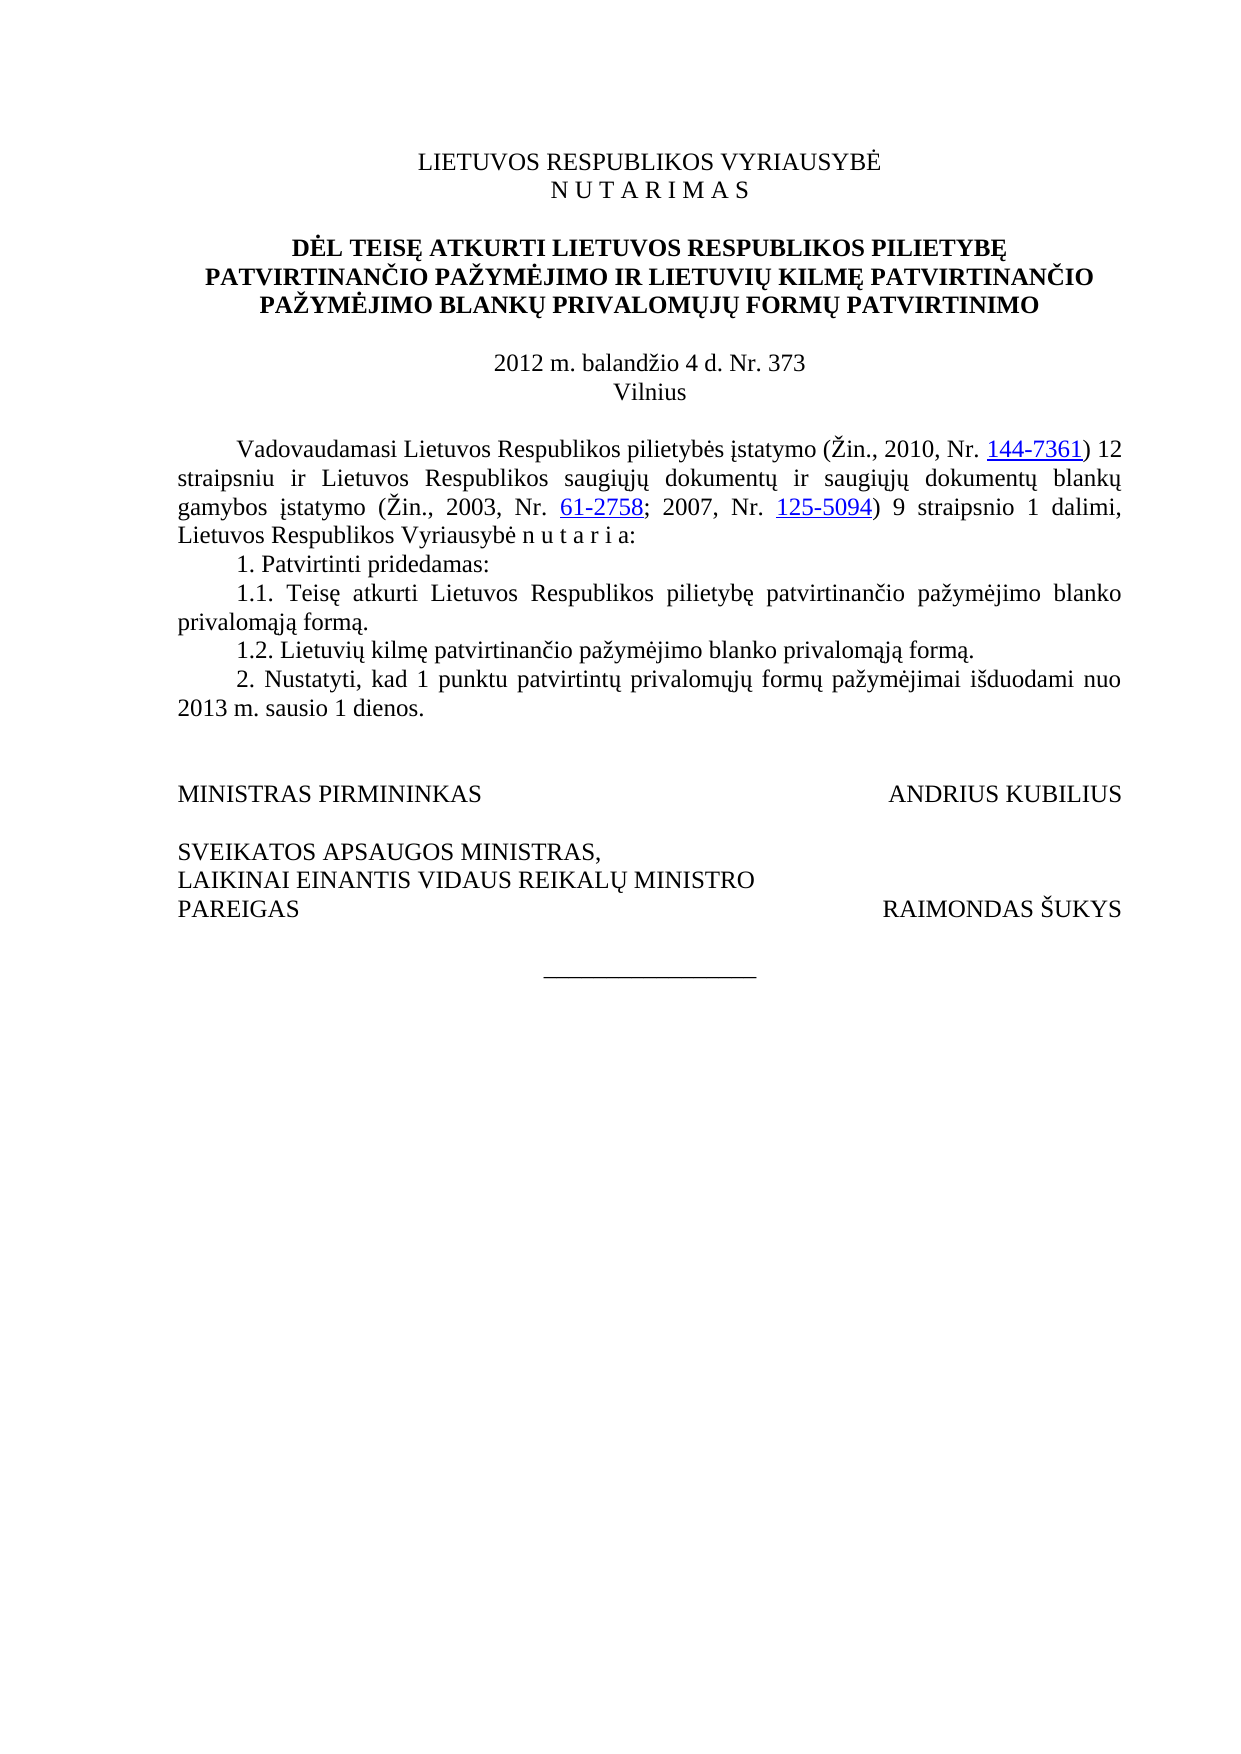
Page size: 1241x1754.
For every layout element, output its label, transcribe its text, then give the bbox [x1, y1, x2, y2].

text 1. Patvirtinti pridedamas: [177, 549, 1122, 578]
text Vadovaudamasi Lietuvos Respublikos pilietybės įstatymo (Žin., 2010, Nr. 144-7361) 12 straipsniu ir Lietuvos Respublikos saugiųjų dokumentų ir saugiųjų dokumentų blankų gamybos įstatymo (Žin., 2003, Nr. 61-2758; 2007, Nr. 125-5094) 9 straipsnio 1 dalimi, Lietuvos Respublikos Vyriausybė n u t a r i a: [177, 434, 1122, 549]
text DĖL TEISĘ ATKURTI LIETUVOS RESPUBLIKOS PILIETYBĘ PATVIRTINANČIO PAŽYMĖJIMO IR LIETUVIŲ KILMĘ PATVIRTINANČIO PAŽYMĖJIMO BLANKŲ PRIVALOMŲJŲ FORMŲ PATVIRTINIMO [177, 233, 1122, 319]
text 2. Nustatyti, kad 1 punktu patvirtintų privalomųjų formų pažymėjimai išduodami nuo 2013 m. sausio 1 dienos. [177, 664, 1122, 722]
text Vilnius [177, 377, 1122, 406]
text _________________ [177, 952, 1122, 981]
text 1.1. Teisę atkurti Lietuvos Respublikos pilietybę patvirtinančio pažymėjimo blanko privalomąją formą. [177, 578, 1122, 636]
text N U T A R I M A S [177, 176, 1122, 204]
text LIETUVOS RESPUBLIKOS VYRIAUSYBĖ [177, 147, 1122, 176]
text 2012 m. balandžio 4 d. Nr. 373 [177, 348, 1122, 377]
text PAREIGAS RAIMONDAS ŠUKYS [177, 894, 1122, 923]
text 1.2. Lietuvių kilmę patvirtinančio pažymėjimo blanko privalomąją formą. [177, 636, 1122, 664]
text LAIKINAI EINANTIS VIDAUS REIKALŲ MINISTRO [177, 866, 1122, 894]
text MINISTRAS PIRMININKAS ANDRIUS KUBILIUS [177, 779, 1122, 808]
text SVEIKATOS APSAUGOS MINISTRAS, [177, 837, 1122, 866]
